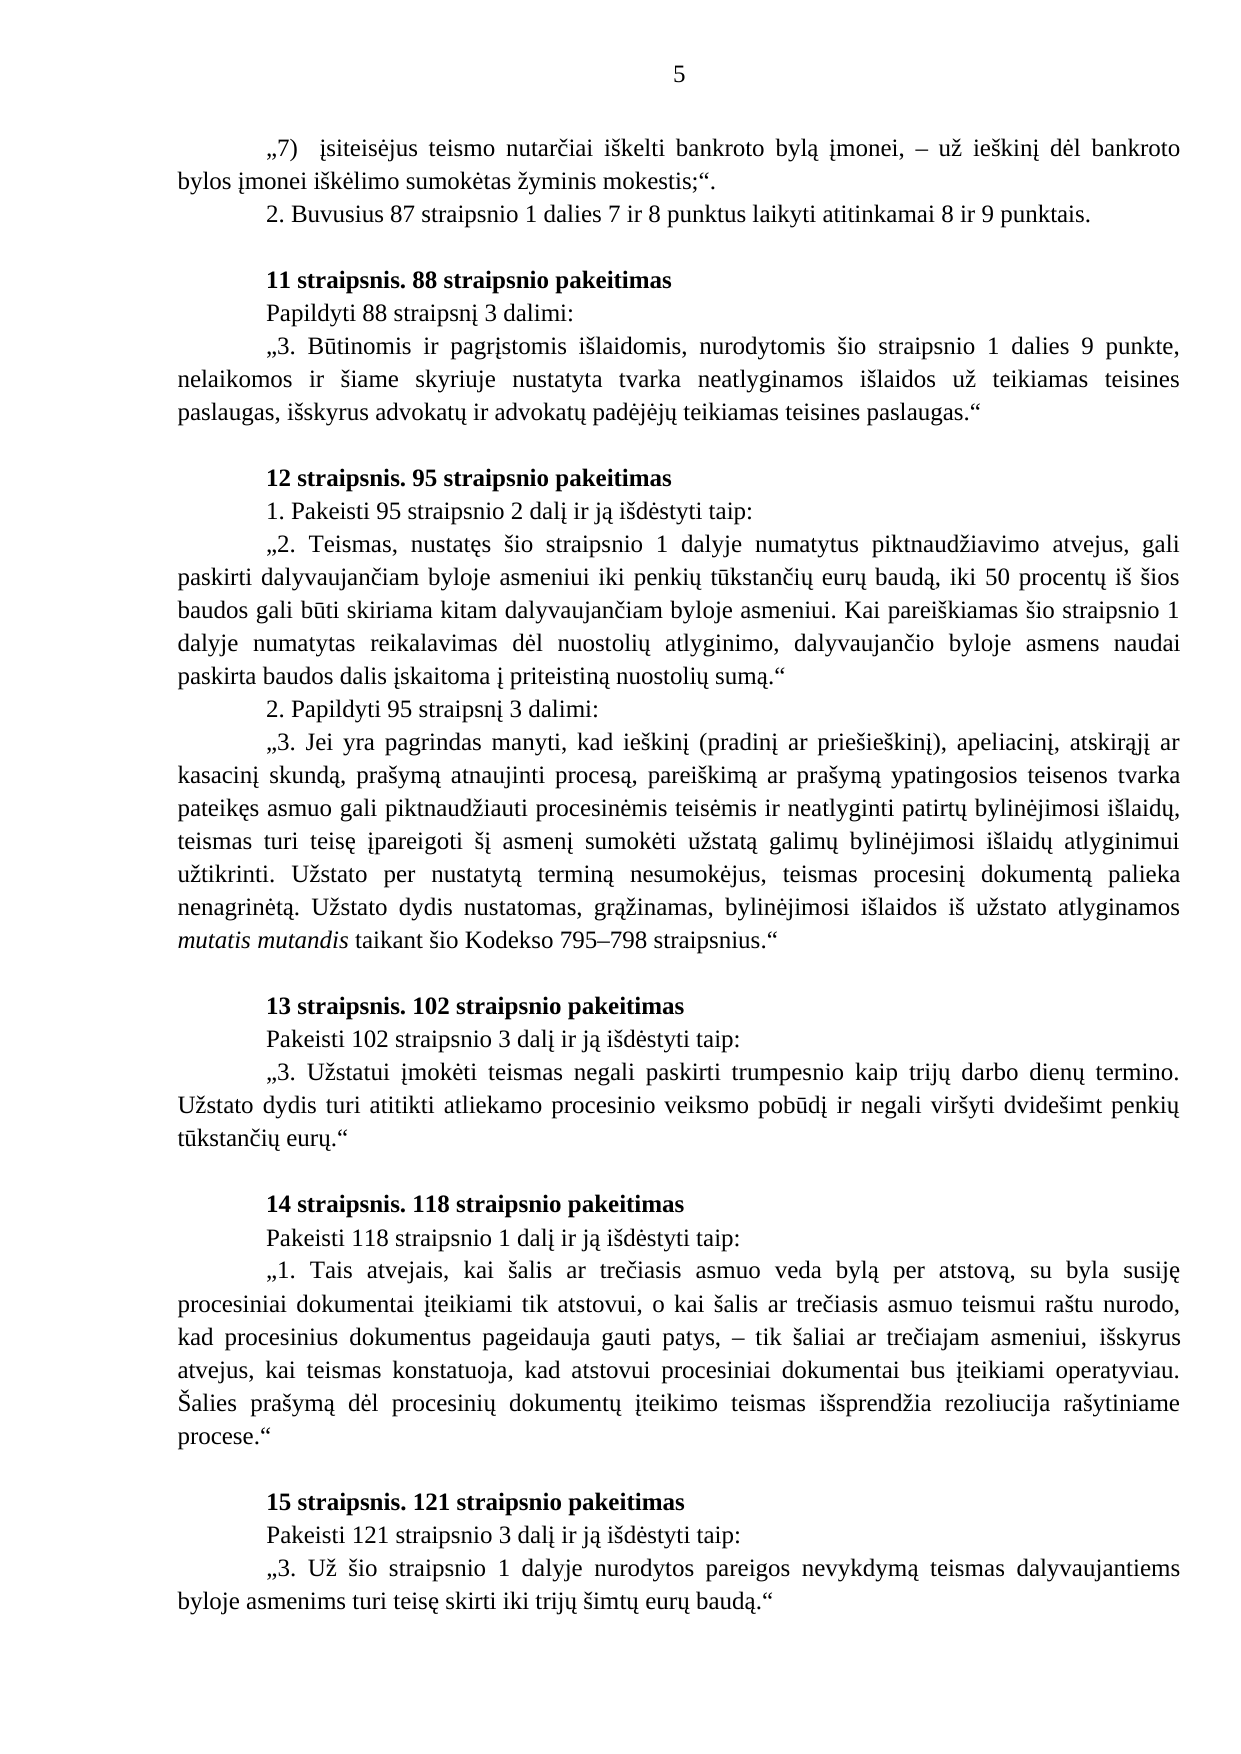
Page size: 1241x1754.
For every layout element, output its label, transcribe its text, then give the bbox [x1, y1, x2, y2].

text Pakeisti 118 straipsnio 1 dalį ir ją išdėstyti taip: [177, 1223, 1181, 1251]
text Pakeisti 121 straipsnio 3 dalį ir ją išdėstyti taip: [177, 1520, 1181, 1548]
text 1. Pakeisti 95 straipsnio 2 dalį ir ją išdėstyti taip: [266, 496, 1181, 525]
text 13 straipsnis. 102 straipsnio pakeitimas [177, 991, 1181, 1020]
text Papildyti 88 straipsnį 3 dalimi: [177, 298, 1181, 327]
text „7) įsiteisėjus teismo nutarčiai iškelti bankroto bylą įmonei, – už ieškinį dėl bankroto bylos įmonei iškėlimo sumokėtas žyminis mokestis;“. [177, 133, 1181, 195]
text „2. Teismas, nustatęs šio straipsnio 1 dalyje numatytus piktnaudžiavimo atvejus, gali paskirti dalyvaujančiam byloje asmeniui iki penkių tūkstančių eurų baudą, iki 50 procentų iš šios baudos gali būti skiriama kitam dalyvaujančiam byloje asmeniui. Kai pareiškiamas šio straipsnio 1 dalyje numatytas reikalavimas dėl nuostolių atlyginimo, dalyvaujančio byloje asmens naudai paskirta baudos dalis įskaitoma į priteistiną nuostolių sumą.“ [177, 529, 1181, 690]
text 15 straipsnis. 121 straipsnio pakeitimas [177, 1487, 1181, 1516]
text „3. Už šio straipsnio 1 dalyje nurodytos pareigos nevykdymą teismas dalyvaujantiems byloje asmenims turi teisę skirti iki trijų šimtų eurų baudą.“ [177, 1553, 1181, 1614]
text „3. Jei yra pagrindas manyti, kad ieškinį (pradinį ar priešieškinį), apeliacinį, atskirąjį ar kasacinį skundą, prašymą atnaujinti procesą, pareiškimą ar prašymą ypatingosios teisenos tvarka pateikęs asmuo gali piktnaudžiauti procesinėmis teisėmis ir neatlyginti patirtų bylinėjimosi išlaidų, teismas turi teisę įpareigoti šį asmenį sumokėti užstatą galimų bylinėjimosi išlaidų atlyginimui užtikrinti. Užstato per nustatytą terminą nesumokėjus, teismas procesinį dokumentą palieka nenagrinėtą. Užstato dydis nustatomas, grąžinamas, bylinėjimosi išlaidos iš užstato atlyginamos mutatis mutandis taikant šio Kodekso 795–798 straipsnius.“ [177, 727, 1181, 954]
text „3. Būtinomis ir pagrįstomis išlaidomis, nurodytomis šio straipsnio 1 dalies 9 punkte, nelaikomos ir šiame skyriuje nustatyta tvarka neatlyginamos išlaidos už teikiamas teisines paslaugas, išskyrus advokatų ir advokatų padėjėjų teikiamas teisines paslaugas.“ [177, 331, 1181, 426]
text 2. Papildyti 95 straipsnį 3 dalimi: [266, 694, 1181, 723]
text Pakeisti 102 straipsnio 3 dalį ir ją išdėstyti taip: [177, 1024, 1181, 1053]
text 12 straipsnis. 95 straipsnio pakeitimas [177, 463, 1181, 492]
text „1. Tais atvejais, kai šalis ar trečiasis asmuo veda bylą per atstovą, su byla susiję procesiniai dokumentai įteikiami tik atstovui, o kai šalis ar trečiasis asmuo teismui raštu nurodo, kad procesinius dokumentus pageidauja gauti patys, – tik šaliai ar trečiajam asmeniui, išskyrus atvejus, kai teismas konstatuoja, kad atstovui procesiniai dokumentai bus įteikiami operatyviau. Šalies prašymą dėl procesinių dokumentų įteikimo teismas išsprendžia rezoliucija rašytiniame procese.“ [177, 1256, 1181, 1449]
text 11 straipsnis. 88 straipsnio pakeitimas [177, 265, 1181, 294]
text „3. Užstatui įmokėti teismas negali paskirti trumpesnio kaip trijų darbo dienų termino. Užstato dydis turi atitikti atliekamo procesinio veiksmo pobūdį ir negali viršyti dvidešimt penkių tūkstančių eurų.“ [177, 1057, 1181, 1152]
text 2. Buvusius 87 straipsnio 1 dalies 7 ir 8 punktus laikyti atitinkamai 8 ir 9 punktais. [177, 199, 1181, 228]
text 14 straipsnis. 118 straipsnio pakeitimas [177, 1189, 1181, 1218]
